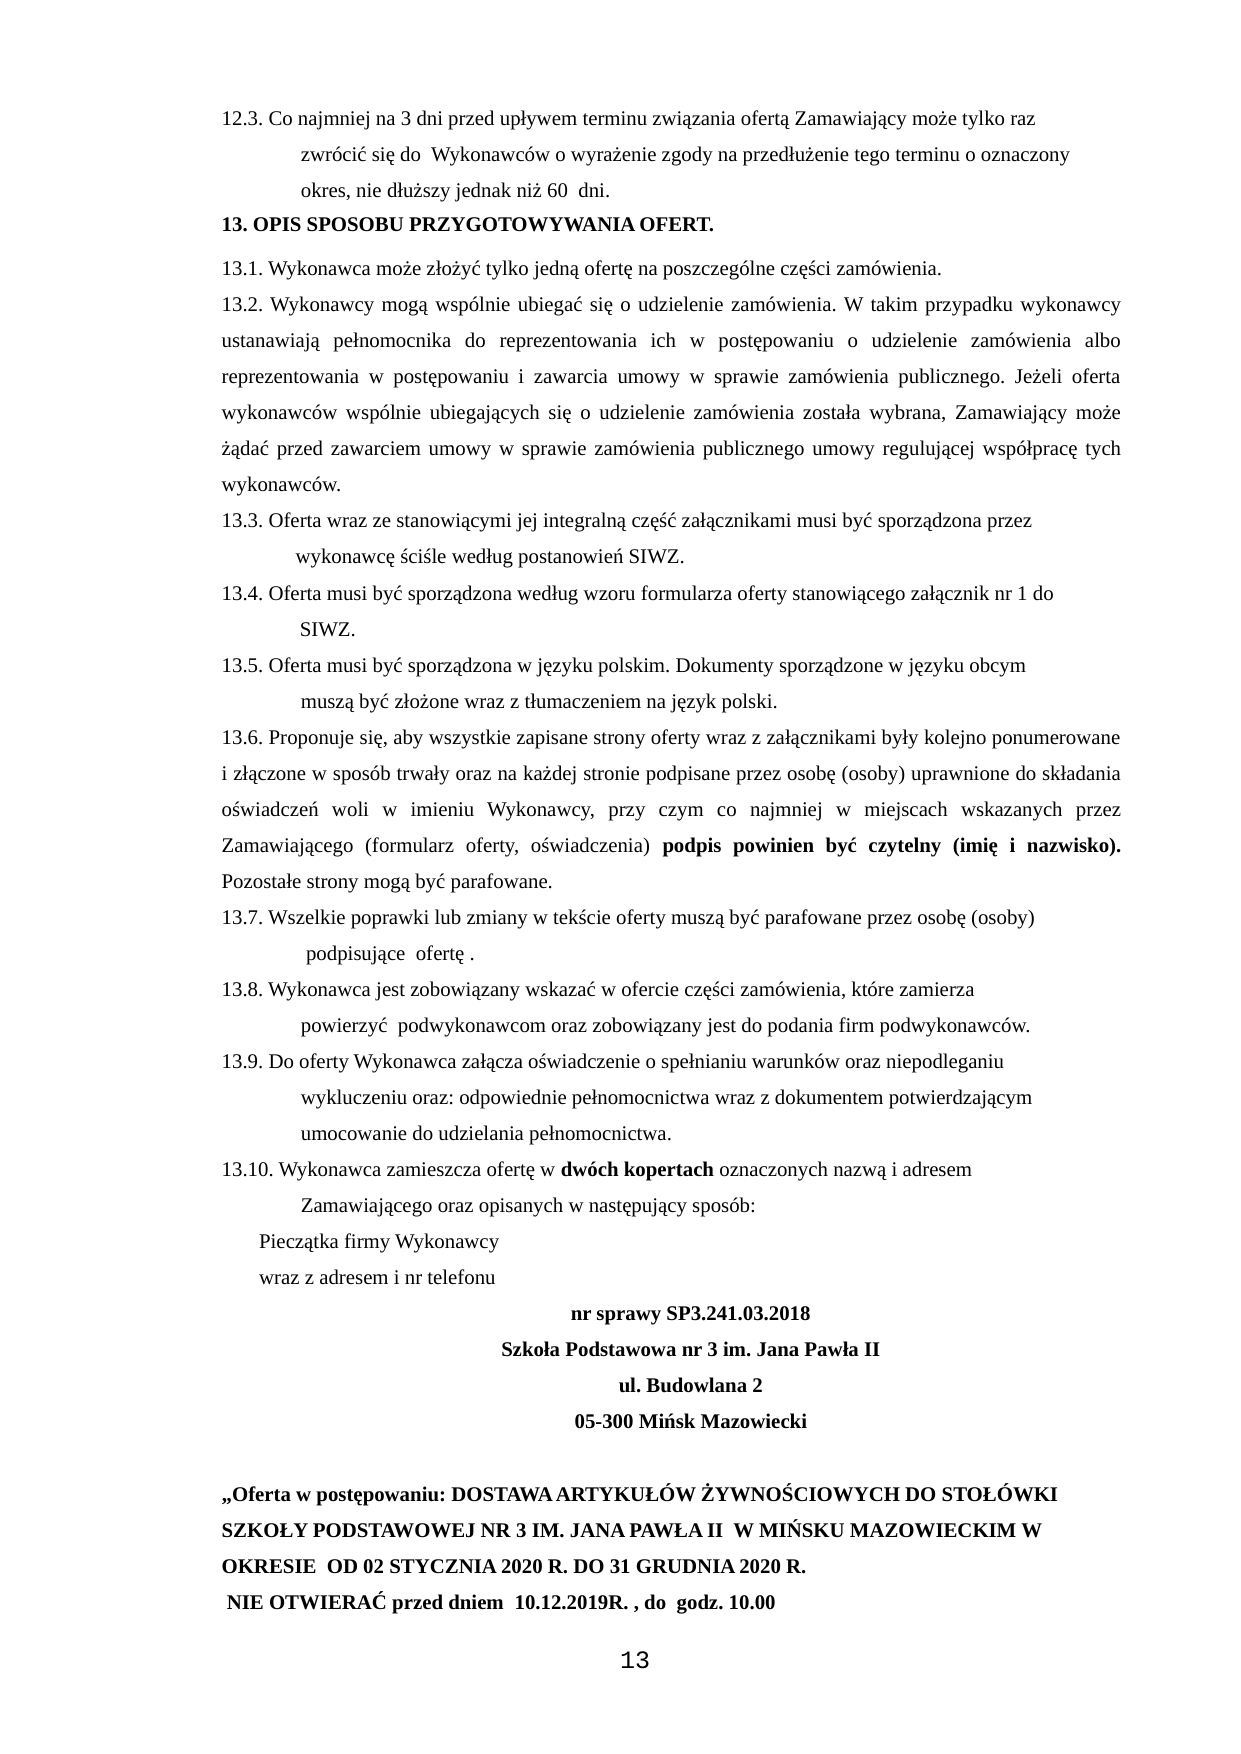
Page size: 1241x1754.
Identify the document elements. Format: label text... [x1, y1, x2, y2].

text powierzyć podwykonawcom oraz zobowiązany jest do podania firm podwykonawców. [259, 1013, 1122, 1037]
text 13.5. Oferta musi być sporządzona w języku polskim. Dokumenty sporządzone w języku obcym [221, 653, 1122, 677]
text 13.6. Proponuje się, aby wszystkie zapisane strony oferty wraz z załącznikami były kolejno ponumerowane i złączone w sposób trwały oraz na każdej stronie podpisane przez osobę (osoby) uprawnione do składania oświadczeń woli w imieniu Wykonawcy, przy czym co najmniej w miejscach wskazanych przez Zamawiającego (formularz oferty, oświadczenia) podpis powinien być czytelny (imię i nazwisko). Pozostałe strony mogą być parafowane. [221, 725, 1122, 893]
text wykluczeniu oraz: odpowiednie pełnomocnictwa wraz z dokumentem potwierdzającym [259, 1085, 1122, 1109]
text wraz z adresem i nr telefonu [259, 1265, 1122, 1289]
text 13.8. Wykonawca jest zobowiązany wskazać w ofercie części zamówienia, które zamierza [221, 977, 1122, 1001]
text 13.7. Wszelkie poprawki lub zmiany w tekście oferty muszą być parafowane przez osobę (osoby) [221, 905, 1122, 929]
text umocowanie do udzielania pełnomocnictwa. [259, 1121, 1122, 1145]
text 12.3. Co najmniej na 3 dni przed upływem terminu związania ofertą Zamawiający może tylko raz [221, 106, 1122, 130]
text 05-300 Mińsk Mazowiecki [259, 1409, 1122, 1433]
text okres, nie dłuższy jednak niż 60 dni. [259, 178, 1122, 202]
text 13.4. Oferta musi być sporządzona według wzoru formularza oferty stanowiącego załącznik nr 1 do [221, 581, 1122, 604]
text podpisujące ofertę . [259, 941, 1122, 965]
text 13.1. Wykonawca może złożyć tylko jedną ofertę na poszczególne części zamówienia. [221, 256, 1122, 280]
text 13.10. Wykonawca zamieszcza ofertę w dwóch kopertach oznaczonych nazwą i adresem [221, 1157, 1122, 1181]
text SIWZ. [221, 617, 1122, 641]
text NIE OTWIERAĆ przed dniem 10.12.2019R. , do godz. 10.00 [509, 1590, 676, 1614]
text NIE OTWIERAĆ przed dniem 10.12.2019R. , do godz. 10.00 [775, 1590, 1122, 1614]
text zwrócić się do Wykonawców o wyrażenie zgody na przedłużenie tego terminu o oznaczony [259, 142, 1122, 166]
text Zamawiającego oraz opisanych w następujący sposób: [259, 1193, 1122, 1217]
text wykonawcę ściśle według postanowień SIWZ. [259, 544, 1122, 568]
text 13. OPIS SPOSOBU PRZYGOTOWYWANIA OFERT. [221, 214, 1122, 235]
text Pieczątka firmy Wykonawcy [259, 1229, 1122, 1253]
text 13.3. Oferta wraz ze stanowiącymi jej integralną część załącznikami musi być sporządzona przez [221, 508, 1122, 532]
text 13.2. Wykonawcy mogą wspólnie ubiegać się o udzielenie zamówienia. W takim przypadku wykonawcy ustanawiają pełnomocnika do reprezentowania ich w postępowaniu o udzielenie zamówienia albo reprezentowania w postępowaniu i zawarcia umowy w sprawie zamówienia publicznego. Jeżeli oferta wykonawców wspólnie ubiegających się o udzielenie zamówienia została wybrana, Zamawiający może żądać przed zawarciem umowy w sprawie zamówienia publicznego umowy regulującej współpracę tych wykonawców. [221, 292, 1122, 496]
text muszą być złożone wraz z tłumaczeniem na język polski. [259, 689, 1122, 713]
text Szkoła Podstawowa nr 3 im. Jana Pawła II [259, 1337, 1122, 1361]
text 13.9. Do oferty Wykonawca załącza oświadczenie o spełnianiu warunków oraz niepodleganiu [221, 1049, 1122, 1073]
text ul. Budowlana 2 [259, 1373, 1122, 1397]
text nr sprawy SP3.241.03.2018 [259, 1301, 1122, 1325]
text „Oferta w postępowaniu: DOSTAWA ARTYKUŁÓW ŻYWNOŚCIOWYCH DO STOŁÓWKI SZKOŁY PODSTAWOWEJ NR 3 IM. JANA PAWŁA II W MIŃSKU MAZOWIECKIM W OKRESIE OD 02 STYCZNIA 2020 R. DO 31 GRUDNIA 2020 R. [221, 1482, 1122, 1578]
